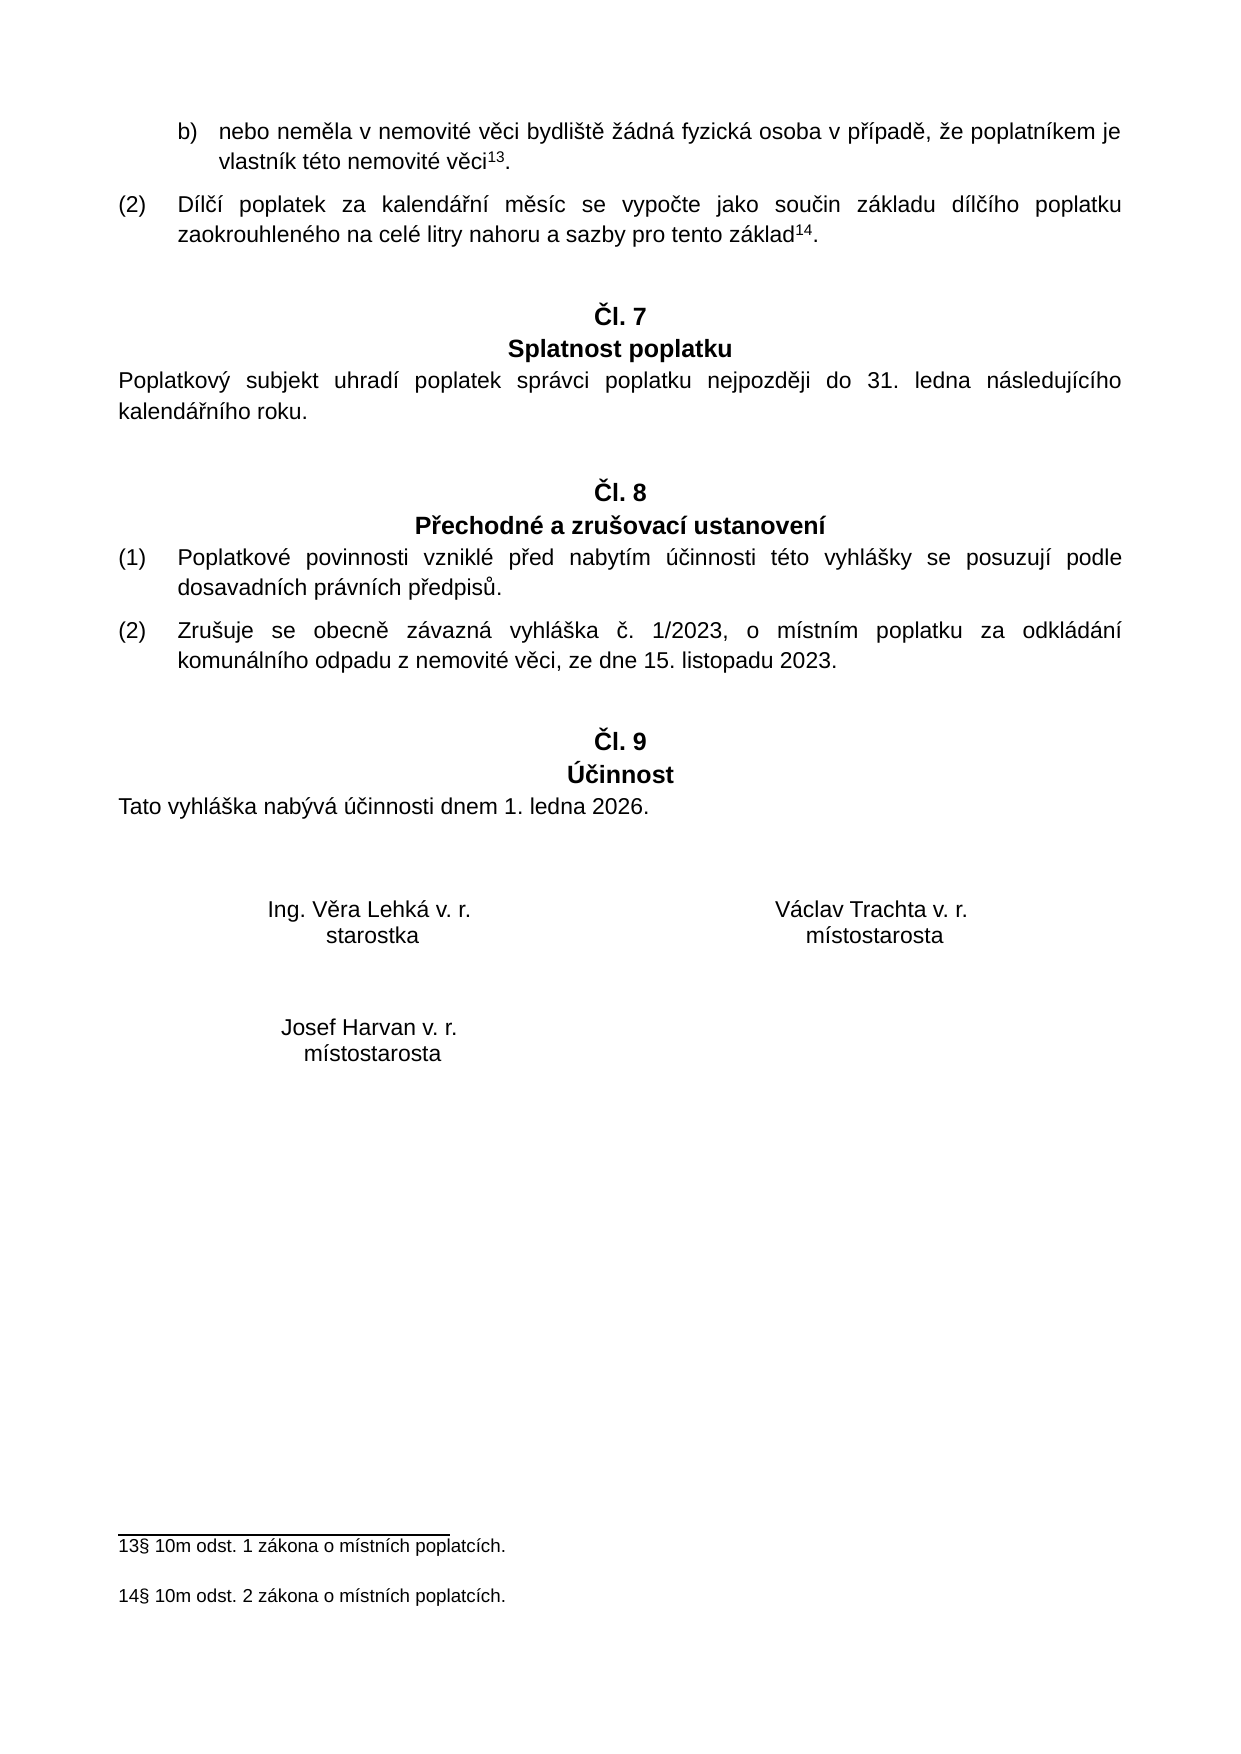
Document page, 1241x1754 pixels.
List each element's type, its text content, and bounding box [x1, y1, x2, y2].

table_cell [620, 954, 1122, 1072]
table_header Václav Trachta v. r. místostarosta [620, 836, 1122, 954]
subtitle Čl. 9 Účinnost [118, 727, 1122, 789]
table_header Ing. Věra Lehká v. r. starostka [118, 836, 620, 954]
table_cell Josef Harvan v. r. místostarosta [118, 954, 620, 1072]
list Poplatkové povinnosti vzniklé před nabytím účinnosti této vyhlášky se posuzují podle dosavadních právních předpisů. [118, 544, 1122, 601]
list nebo neměla v nemovité věci bydliště žádná fyzická osoba v případě, že poplatníkem je vlastník této nemovité věci. [177, 118, 1122, 175]
list Zrušuje se obecně závazná vyhláška č. 1/2023, o místním poplatku za odkládání komunálního odpadu z nemovité věci, ze dne 15. listopadu 2023. [118, 617, 1122, 673]
list § 10m odst. 2 zákona o místních poplatcích. [118, 1585, 1122, 1607]
subtitle Čl. 7 Splatnost poplatku [118, 301, 1122, 363]
text Tato vyhláška nabývá účinnosti dnem 1. ledna 2026. [118, 793, 1122, 820]
list Dílčí poplatek za kalendářní měsíc se vypočte jako součin základu dílčího poplatku zaokrouhleného na celé litry nahoru a sazby pro tento základ. [118, 191, 1122, 248]
list § 10m odst. 1 zákona o místních poplatcích. [118, 1535, 1122, 1556]
subtitle Čl. 8 Přechodné a zrušovací ustanovení [118, 478, 1122, 540]
text Poplatkový subjekt uhradí poplatek správci poplatku nejpozději do 31. ledna následujícího kalendářního roku. [118, 367, 1122, 424]
